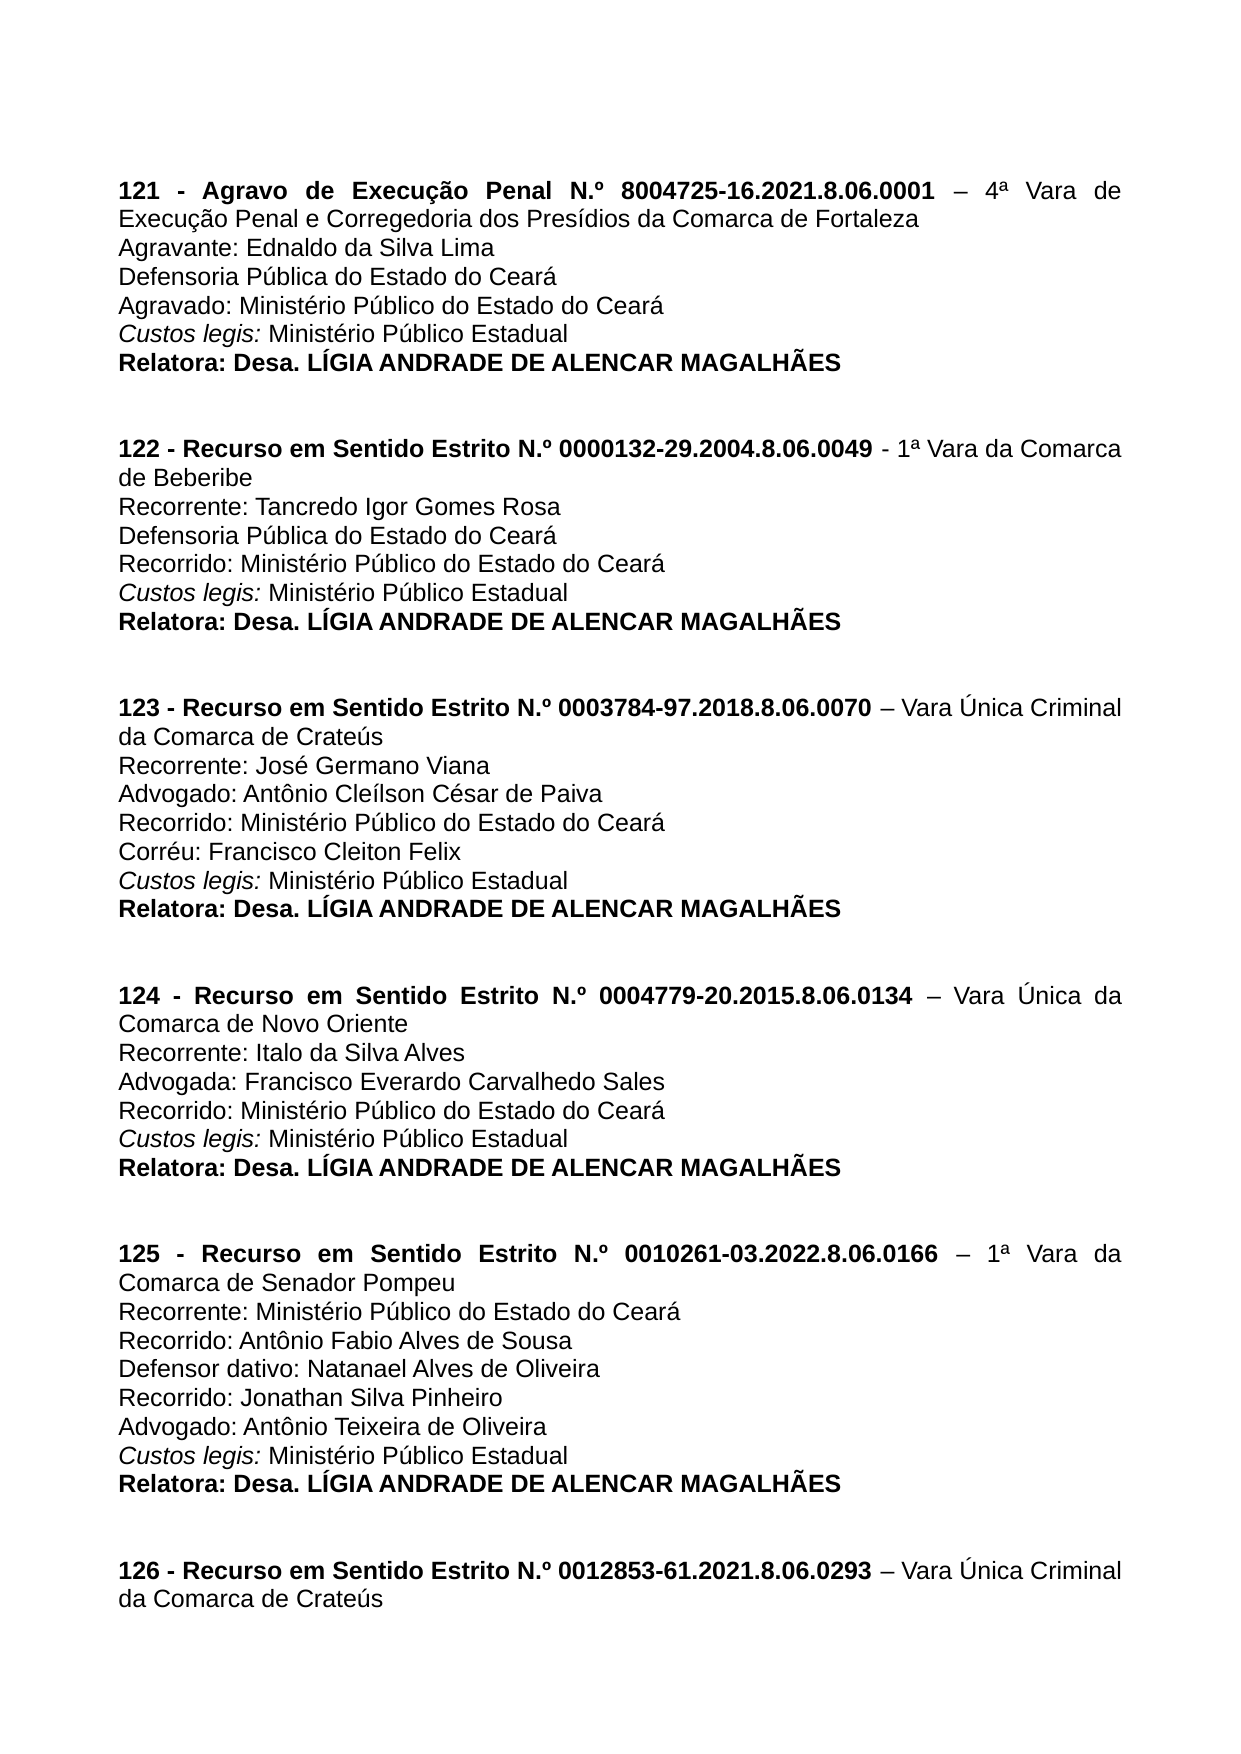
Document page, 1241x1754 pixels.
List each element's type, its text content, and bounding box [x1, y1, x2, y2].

text Corréu: Francisco Cleiton Felix [118, 837, 1122, 866]
text 123 - Recurso em Sentido Estrito N.º 0003784-97.2018.8.06.0070 – Vara Única Criminal da Comarca de Crateús [118, 693, 1122, 751]
text 122 - Recurso em Sentido Estrito N.º 0000132-29.2004.8.06.0049 - 1ª Vara da Comarca de Beberibe [118, 434, 1122, 492]
text Recorrido: Jonathan Silva Pinheiro [118, 1383, 1122, 1412]
text Relatora: Desa. LÍGIA ANDRADE DE ALENCAR MAGALHÃES [118, 348, 1122, 377]
text Relatora: Desa. LÍGIA ANDRADE DE ALENCAR MAGALHÃES [118, 607, 1122, 636]
text Recorrido: Ministério Público do Estado do Ceará [118, 549, 1122, 578]
text Recorrente: José Germano Viana [118, 751, 1122, 779]
text Recorrente: Italo da Silva Alves [118, 1038, 1122, 1067]
text 124 - Recurso em Sentido Estrito N.º 0004779-20.2015.8.06.0134 – Vara Única da Comarca de Novo Oriente [118, 981, 1122, 1038]
text Defensoria Pública do Estado do Ceará [118, 262, 1122, 291]
text 126 - Recurso em Sentido Estrito N.º 0012853-61.2021.8.06.0293 – Vara Única Criminal da Comarca de Crateús [118, 1556, 1122, 1613]
text Recorrente: Ministério Público do Estado do Ceará [118, 1297, 1122, 1326]
text Relatora: Desa. LÍGIA ANDRADE DE ALENCAR MAGALHÃES [118, 894, 1122, 923]
text Custos legis: Ministério Público Estadual [118, 319, 1122, 348]
text Defensor dativo: Natanael Alves de Oliveira [118, 1354, 1122, 1383]
text Defensoria Pública do Estado do Ceará [118, 521, 1122, 549]
text Custos legis: Ministério Público Estadual [118, 578, 1122, 607]
text 125 - Recurso em Sentido Estrito N.º 0010261-03.2022.8.06.0166 – 1ª Vara da Comarca de Senador Pompeu [118, 1239, 1122, 1297]
text Recorrente: Tancredo Igor Gomes Rosa [118, 492, 1122, 521]
text Agravante: Ednaldo da Silva Lima [118, 233, 1122, 262]
text 121 - Agravo de Execução Penal N.º 8004725-16.2021.8.06.0001 – 4ª Vara de Execução Penal e Corregedoria dos Presídios da Comarca de Fortaleza [118, 176, 1122, 233]
text Advogada: Francisco Everardo Carvalhedo Sales [118, 1067, 1122, 1096]
text Recorrido: Ministério Público do Estado do Ceará [118, 1096, 1122, 1124]
text Advogado: Antônio Cleílson César de Paiva [118, 779, 1122, 808]
text Relatora: Desa. LÍGIA ANDRADE DE ALENCAR MAGALHÃES [118, 1153, 1122, 1182]
text Custos legis: Ministério Público Estadual [118, 866, 1122, 894]
text Custos legis: Ministério Público Estadual [118, 1124, 1122, 1153]
text Custos legis: Ministério Público Estadual [118, 1441, 1122, 1469]
text Advogado: Antônio Teixeira de Oliveira [118, 1412, 1122, 1441]
text Relatora: Desa. LÍGIA ANDRADE DE ALENCAR MAGALHÃES [118, 1469, 1122, 1498]
text Recorrido: Antônio Fabio Alves de Sousa [118, 1326, 1122, 1354]
text Recorrido: Ministério Público do Estado do Ceará [118, 808, 1122, 837]
text Agravado: Ministério Público do Estado do Ceará [118, 291, 1122, 319]
